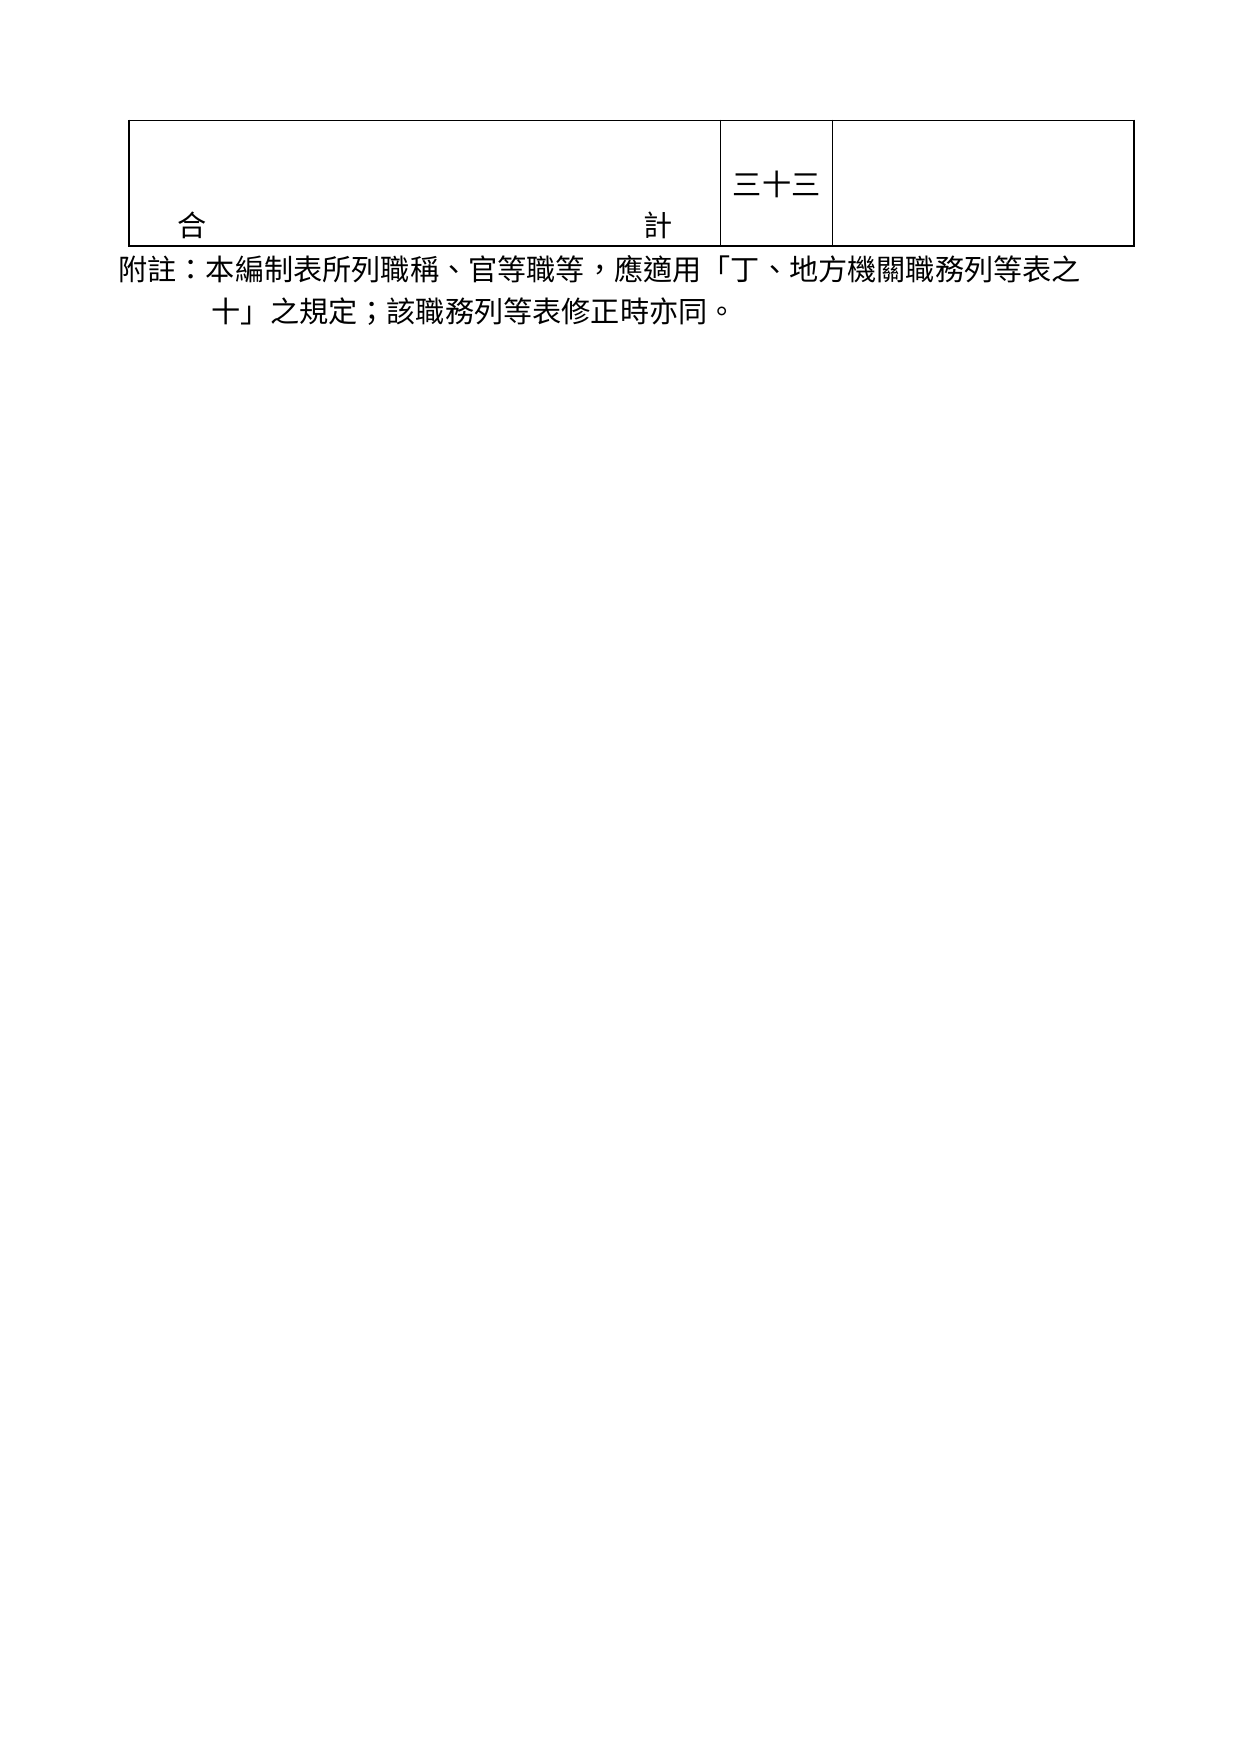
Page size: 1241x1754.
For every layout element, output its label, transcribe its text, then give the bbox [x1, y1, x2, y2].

table_cell 三十三 [721, 121, 832, 244]
text 附註：本編制表所列職稱、官等職等，應適用「丁、地方機關職務列等表之十」之規定；該職務列等表修正時亦同。 [118, 247, 1122, 331]
table_cell 合 計 [130, 121, 720, 244]
table_cell [833, 121, 1133, 244]
